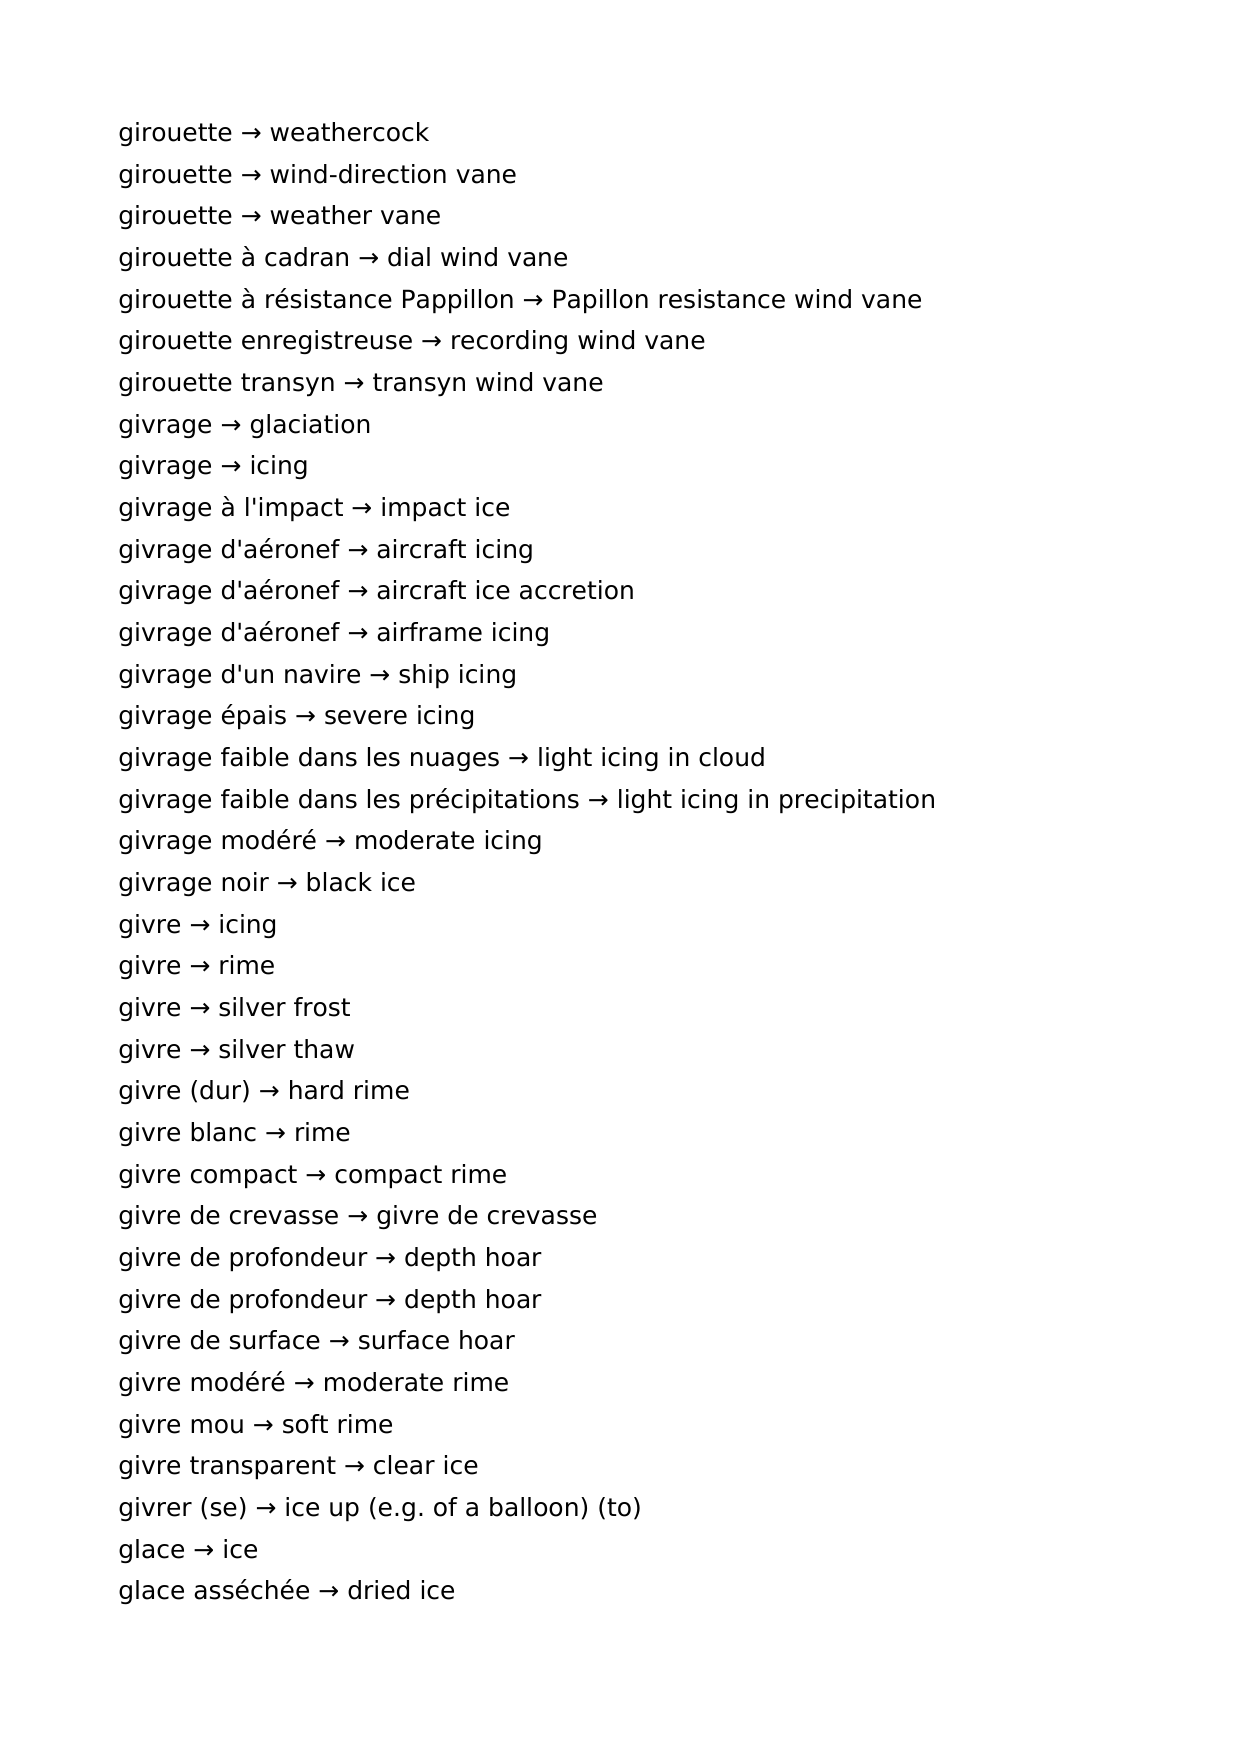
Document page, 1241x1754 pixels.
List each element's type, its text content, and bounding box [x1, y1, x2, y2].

text girouette → weathercock [118, 118, 1122, 147]
text givrage à l'impact → impact ice [118, 493, 1122, 522]
text givrage d'aéronef → airframe icing [118, 618, 1122, 647]
text girouette → weather vane [118, 201, 1122, 231]
text givrage épais → severe icing [118, 701, 1122, 731]
text givrage faible dans les précipitations → light icing in precipitation [118, 785, 1122, 814]
text givrage d'aéronef → aircraft icing [118, 535, 1122, 564]
text girouette à cadran → dial wind vane [118, 243, 1122, 272]
text givre de profondeur → depth hoar [118, 1285, 1122, 1314]
text givre blanc → rime [118, 1118, 1122, 1147]
text givre → rime [118, 951, 1122, 981]
text girouette enregistreuse → recording wind vane [118, 326, 1122, 356]
text givrage → icing [118, 451, 1122, 481]
text givrage d'un navire → ship icing [118, 660, 1122, 689]
text girouette transyn → transyn wind vane [118, 368, 1122, 397]
text givre → silver thaw [118, 1035, 1122, 1064]
text givrage d'aéronef → aircraft ice accretion [118, 576, 1122, 606]
text girouette à résistance Pappillon → Papillon resistance wind vane [118, 285, 1122, 314]
text givrer (se) → ice up (e.g. of a balloon) (to) [118, 1493, 1122, 1522]
text givre (dur) → hard rime [118, 1076, 1122, 1106]
text glace asséchée → dried ice [118, 1576, 1122, 1606]
text glace → ice [118, 1535, 1122, 1564]
text givrage noir → black ice [118, 868, 1122, 897]
text givrage modéré → moderate icing [118, 826, 1122, 856]
text givre modéré → moderate rime [118, 1368, 1122, 1397]
text girouette → wind-direction vane [118, 160, 1122, 189]
text givre de profondeur → depth hoar [118, 1243, 1122, 1272]
text givrage faible dans les nuages → light icing in cloud [118, 743, 1122, 772]
text givre de crevasse → givre de crevasse [118, 1201, 1122, 1231]
text givre → silver frost [118, 993, 1122, 1022]
text givre mou → soft rime [118, 1410, 1122, 1439]
text givre transparent → clear ice [118, 1451, 1122, 1481]
text givre de surface → surface hoar [118, 1326, 1122, 1356]
text givre compact → compact rime [118, 1160, 1122, 1189]
text givrage → glaciation [118, 410, 1122, 439]
text givre → icing [118, 910, 1122, 939]
